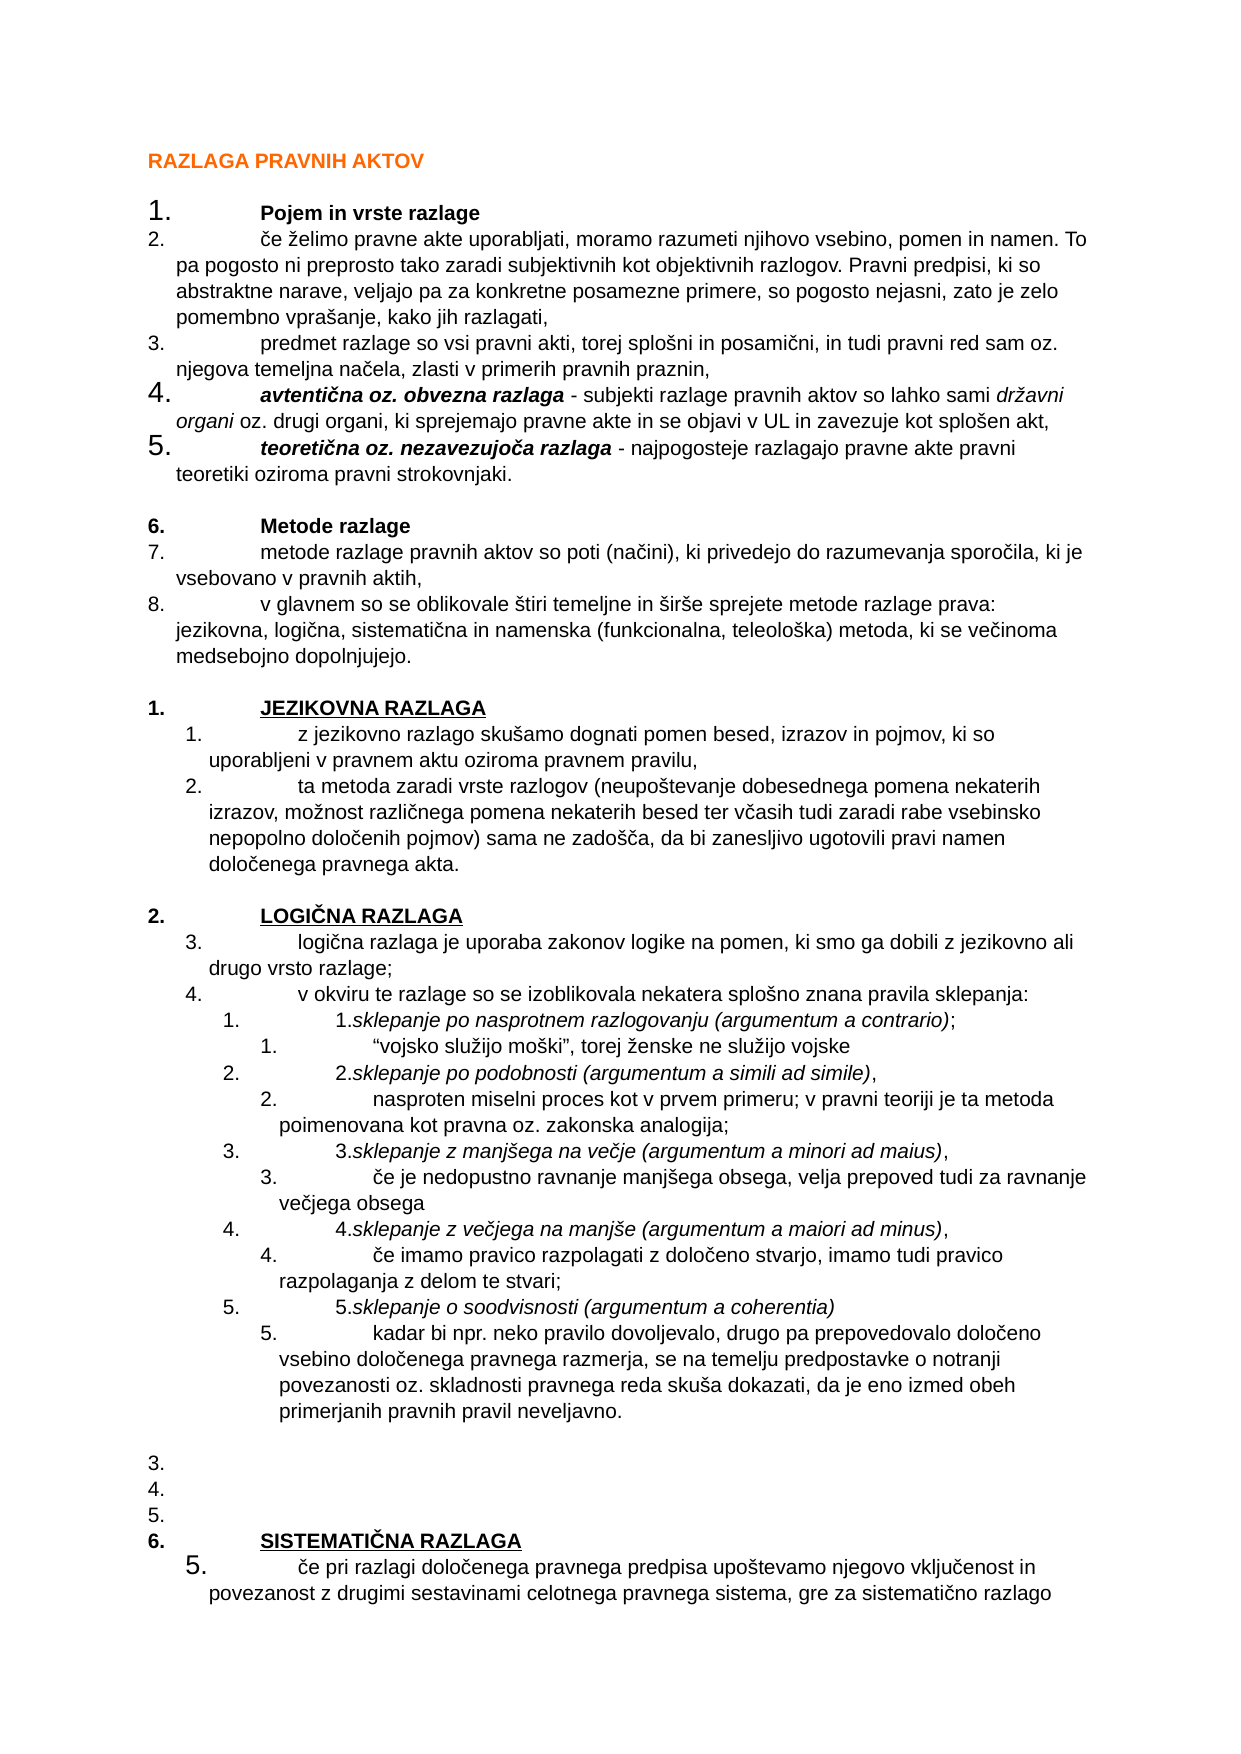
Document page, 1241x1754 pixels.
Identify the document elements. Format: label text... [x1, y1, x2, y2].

subtitle če imamo pravico razpolagati z določeno stvarjo, imamo tudi pravico razpolaganja z delom te stvari; [260, 1241, 1088, 1293]
subtitle JEZIKOVNA RAZLAGA [148, 694, 1088, 721]
subtitle ta metoda zaradi vrste razlogov (neupoštevanje dobesednega pomena nekaterih izrazov, možnost različnega pomena nekaterih besed ter včasih tudi zaradi rabe vsebinsko nepopolno določenih pojmov) sama ne zadošča, da bi zanesljivo ugotovili pravi namen določenega pravnega akta. [185, 773, 1088, 877]
subtitle predmet razlage so vsi pravni akti, torej splošni in posamični, in tudi pravni red sam oz. njegova temeljna načela, zlasti v primerih pravnih praznin, [148, 330, 1088, 382]
subtitle LOGIČNA RAZLAGA [148, 903, 1088, 929]
subtitle če želimo pravne akte uporabljati, moramo razumeti njihovo vsebino, pomen in namen. To pa pogosto ni preprosto tako zaradi subjektivnih kot objektivnih razlogov. Pravni predpisi, ki so abstraktne narave, veljajo pa za konkretne posamezne primere, so pogosto nejasni, zato je zelo pomembno vprašanje, kako jih razlagati, [148, 226, 1088, 330]
subtitle če je nedopustno ravnanje manjšega obsega, velja prepoved tudi za ravnanje večjega obsega [260, 1163, 1088, 1215]
subtitle SISTEMATIČNA RAZLAGA [148, 1528, 1088, 1554]
subtitle kadar bi npr. neko pravilo dovoljevalo, drugo pa prepovedovalo določeno vsebino določenega pravnega razmerja, se na temelju predpostavke o notranji povezanosti oz. skladnosti pravnega reda skuša dokazati, da je eno izmed obeh primerjanih pravnih pravil neveljavno. [260, 1319, 1088, 1424]
subtitle z jezikovno razlago skušamo dognati pomen besed, izrazov in pojmov, ki so uporabljeni v pravnem aktu oziroma pravnem pravilu, [185, 721, 1088, 773]
subtitle RAZLAGA PRAVNIH AKTOV [148, 148, 1088, 174]
subtitle Pojem in vrste razlage [148, 200, 1088, 226]
subtitle 1.sklepanje po nasprotnem razlogovanju (argumentum a contrario); [223, 1007, 1088, 1033]
subtitle nasproten miselni proces kot v prvem primeru; v pravni teoriji je ta metoda poimenovana kot pravna oz. zakonska analogija; [260, 1085, 1088, 1137]
subtitle 4.sklepanje z večjega na manjše (argumentum a maiori ad minus), [223, 1215, 1088, 1241]
subtitle “vojsko služijo moški”, torej ženske ne služijo vojske [260, 1033, 1088, 1059]
subtitle 2.sklepanje po podobnosti (argumentum a simili ad simile), [223, 1059, 1088, 1085]
subtitle teoretična oz. nezavezujoča razlaga - najpogosteje razlagajo pravne akte pravni teoretiki oziroma pravni strokovnjaki. [148, 434, 1088, 486]
subtitle 5.sklepanje o soodvisnosti (argumentum a coherentia) [223, 1293, 1088, 1319]
subtitle metode razlage pravnih aktov so poti (načini), ki privedejo do razumevanja sporočila, ki je vsebovano v pravnih aktih, [148, 538, 1088, 590]
subtitle avtentična oz. obvezna razlaga - subjekti razlage pravnih aktov so lahko sami državni organi oz. drugi organi, ki sprejemajo pravne akte in se objavi v UL in zavezuje kot splošen akt, [148, 382, 1088, 434]
subtitle v okviru te razlage so se izoblikovala nekatera splošno znana pravila sklepanja: [185, 981, 1088, 1007]
subtitle Metode razlage [148, 512, 1088, 538]
subtitle v glavnem so se oblikovale štiri temeljne in širše sprejete metode razlage prava: jezikovna, logična, sistematična in namenska (funkcionalna, teleološka) metoda, ki se večinoma medsebojno dopolnjujejo. [148, 590, 1088, 668]
subtitle 3.sklepanje z manjšega na večje (argumentum a minori ad maius), [223, 1137, 1088, 1163]
subtitle logična razlaga je uporaba zakonov logike na pomen, ki smo ga dobili z jezikovno ali drugo vrsto razlage; [185, 929, 1088, 981]
subtitle če pri razlagi določenega pravnega predpisa upoštevamo njegovo vključenost in povezanost z drugimi sestavinami celotnega pravnega sistema, gre za sistematično razlago [185, 1554, 1088, 1606]
